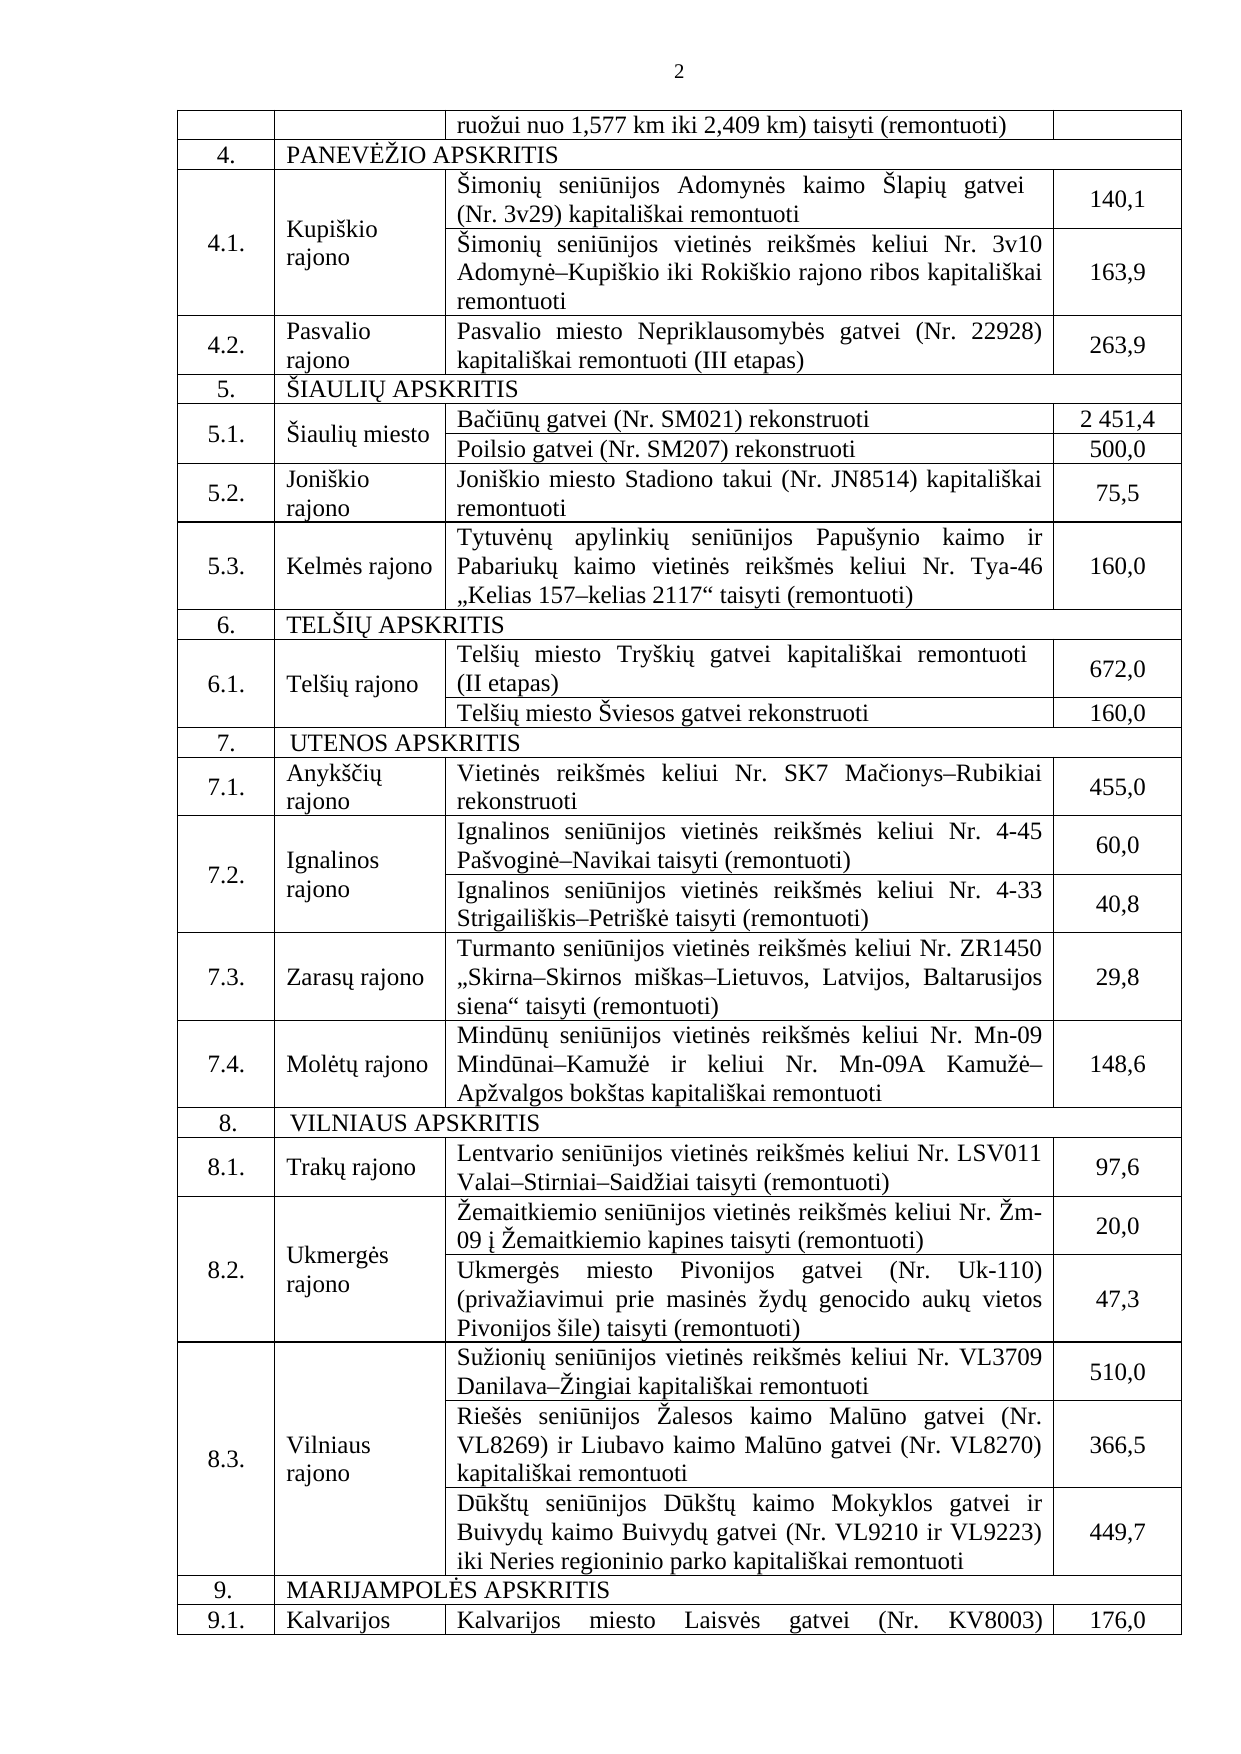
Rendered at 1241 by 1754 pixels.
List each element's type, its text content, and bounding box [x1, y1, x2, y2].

table_cell 140,1 [1054, 170, 1181, 228]
table_cell Ukmergės miesto Pivonijos gatvei (Nr. Uk-110) (privažiavimui prie masinės žydų genocido aukų vietos Pivonijos šile) taisyti (remontuoti) [446, 1255, 1053, 1341]
table_cell 6. [178, 610, 274, 638]
table_cell 7.3. [178, 933, 274, 1019]
table_cell Ignalinos seniūnijos vietinės reikšmės keliui Nr. 4-45 Pašvoginė–Navikai taisyti (remontuoti) [446, 816, 1053, 874]
table_cell 500,0 [1054, 434, 1181, 463]
table_cell MARIJAMPOLĖS APSKRITIS [275, 1576, 1181, 1604]
table_cell ruožui nuo 1,577 km iki 2,409 km) taisyti (remontuoti) [446, 111, 1053, 139]
table_cell Trakų rajono [275, 1138, 445, 1196]
table_cell Šiaulių miesto [275, 404, 445, 463]
table_cell 29,8 [1054, 933, 1181, 1019]
table_cell [275, 111, 445, 139]
table_cell Žemaitkiemio seniūnijos vietinės reikšmės keliui Nr. Žm-09 į Žemaitkiemio kapines taisyti (remontuoti) [446, 1197, 1053, 1254]
table_cell 5.1. [178, 404, 274, 463]
table_cell Lentvario seniūnijos vietinės reikšmės keliui Nr. LSV011 Valai–Stirniai–Saidžiai taisyti (remontuoti) [446, 1138, 1053, 1196]
table_cell Joniškio miesto Stadiono takui (Nr. JN8514) kapitališkai remontuoti [446, 464, 1053, 521]
table_cell 4. [178, 140, 274, 169]
table_cell Vietinės reikšmės keliui Nr. SK7 Mačionys–Rubikiai rekonstruoti [446, 758, 1053, 815]
table_cell Joniškio rajono [275, 464, 445, 521]
table_cell 4.1. [178, 170, 274, 315]
table_cell Sužionių seniūnijos vietinės reikšmės keliui Nr. VL3709 Danilava–Žingiai kapitališkai remontuoti [446, 1343, 1053, 1400]
table_cell 9.1. [178, 1605, 274, 1634]
table_cell Pasvalio rajono [275, 316, 445, 373]
table_cell Riešės seniūnijos Žalesos kaimo Malūno gatvei (Nr. VL8269) ir Liubavo kaimo Malūno gatvei (Nr. VL8270) kapitališkai remontuoti [446, 1401, 1053, 1487]
table_cell [178, 111, 274, 139]
table_cell 263,9 [1054, 316, 1181, 373]
table_cell Anykščių rajono [275, 758, 445, 815]
table_cell 449,7 [1054, 1488, 1181, 1574]
table_cell 7.1. [178, 758, 274, 815]
table_cell 672,0 [1054, 640, 1181, 697]
table_cell 163,9 [1054, 229, 1181, 315]
table_cell PANEVĖŽIO APSKRITIS [275, 140, 1181, 169]
table_cell Bačiūnų gatvei (Nr. SM021) rekonstruoti [446, 404, 1053, 433]
table_cell 455,0 [1054, 758, 1181, 815]
table_cell Telšių rajono [275, 640, 445, 727]
table_cell 7.2. [178, 816, 274, 932]
table_cell 148,6 [1054, 1021, 1181, 1107]
table_cell VILNIAUS APSKRITIS [275, 1108, 1181, 1137]
table_cell 8. [178, 1108, 274, 1137]
table_cell Ukmergės rajono [275, 1197, 445, 1341]
table_cell 8.2. [178, 1197, 274, 1341]
table_cell 176,0 [1054, 1605, 1181, 1634]
table_cell Ignalinos rajono [275, 816, 445, 932]
table_cell 4.2. [178, 316, 274, 373]
table_cell Turmanto seniūnijos vietinės reikšmės keliui Nr. ZR1450 „Skirna–Skirnos miškas–Lietuvos, Latvijos, Baltarusijos siena“ taisyti (remontuoti) [446, 933, 1053, 1019]
table_cell 5. [178, 375, 274, 403]
table_cell ŠIAULIŲ APSKRITIS [275, 375, 1181, 403]
table_cell Kalvarijos miesto Laisvės gatvei (Nr. KV8003) [446, 1605, 1053, 1634]
table_cell Molėtų rajono [275, 1021, 445, 1107]
table_cell 510,0 [1054, 1343, 1181, 1400]
table_cell 7.4. [178, 1021, 274, 1107]
table_cell Pasvalio miesto Nepriklausomybės gatvei (Nr. 22928) kapitališkai remontuoti (III etapas) [446, 316, 1053, 373]
table_cell Kupiškio rajono [275, 170, 445, 315]
table_cell 97,6 [1054, 1138, 1181, 1196]
table_cell Šimonių seniūnijos vietinės reikšmės keliui Nr. 3v10 Adomynė–Kupiškio iki Rokiškio rajono ribos kapitališkai remontuoti [446, 229, 1053, 315]
table_cell 5.3. [178, 523, 274, 609]
table_cell 5.2. [178, 464, 274, 521]
table_cell [1054, 111, 1181, 139]
table_cell 20,0 [1054, 1197, 1181, 1254]
table_cell Vilniaus rajono [275, 1343, 445, 1574]
table_cell 2 451,4 [1054, 404, 1181, 433]
table_cell 160,0 [1054, 523, 1181, 609]
table_cell Mindūnų seniūnijos vietinės reikšmės keliui Nr. Mn-09 Mindūnai–Kamužė ir keliui Nr. Mn-09A Kamužė–Apžvalgos bokštas kapitališkai remontuoti [446, 1021, 1053, 1107]
table_cell 8.3. [178, 1343, 274, 1574]
table_cell TELŠIŲ APSKRITIS [275, 610, 1181, 638]
table_cell 40,8 [1054, 875, 1181, 932]
table_cell 47,3 [1054, 1255, 1181, 1341]
table_cell 75,5 [1054, 464, 1181, 521]
table_cell Telšių miesto Tryškių gatvei kapitališkai remontuoti (II etapas) [446, 640, 1053, 697]
table_cell Ignalinos seniūnijos vietinės reikšmės keliui Nr. 4-33 Strigailiškis–Petriškė taisyti (remontuoti) [446, 875, 1053, 932]
table_cell Telšių miesto Šviesos gatvei rekonstruoti [446, 698, 1053, 727]
table_cell Dūkštų seniūnijos Dūkštų kaimo Mokyklos gatvei ir Buivydų kaimo Buivydų gatvei (Nr. VL9210 ir VL9223) iki Neries regioninio parko kapitališkai remontuoti [446, 1488, 1053, 1574]
table_cell Zarasų rajono [275, 933, 445, 1019]
table_cell Kalvarijos [275, 1605, 445, 1634]
table_cell 6.1. [178, 640, 274, 727]
table_cell Poilsio gatvei (Nr. SM207) rekonstruoti [446, 434, 1053, 463]
table_cell Šimonių seniūnijos Adomynės kaimo Šlapių gatvei (Nr. 3v29) kapitališkai remontuoti [446, 170, 1053, 228]
table_cell 9. [178, 1576, 274, 1604]
table_cell 160,0 [1054, 698, 1181, 727]
table_cell 366,5 [1054, 1401, 1181, 1487]
table_cell Tytuvėnų apylinkių seniūnijos Papušynio kaimo ir Pabariukų kaimo vietinės reikšmės keliui Nr. Tya-46 „Kelias 157–kelias 2117“ taisyti (remontuoti) [446, 523, 1053, 609]
table_cell 60,0 [1054, 816, 1181, 874]
table_cell UTENOS APSKRITIS [275, 728, 1181, 757]
table_cell 8.1. [178, 1138, 274, 1196]
table_cell Kelmės rajono [275, 523, 445, 609]
table_cell 7. [178, 728, 274, 757]
